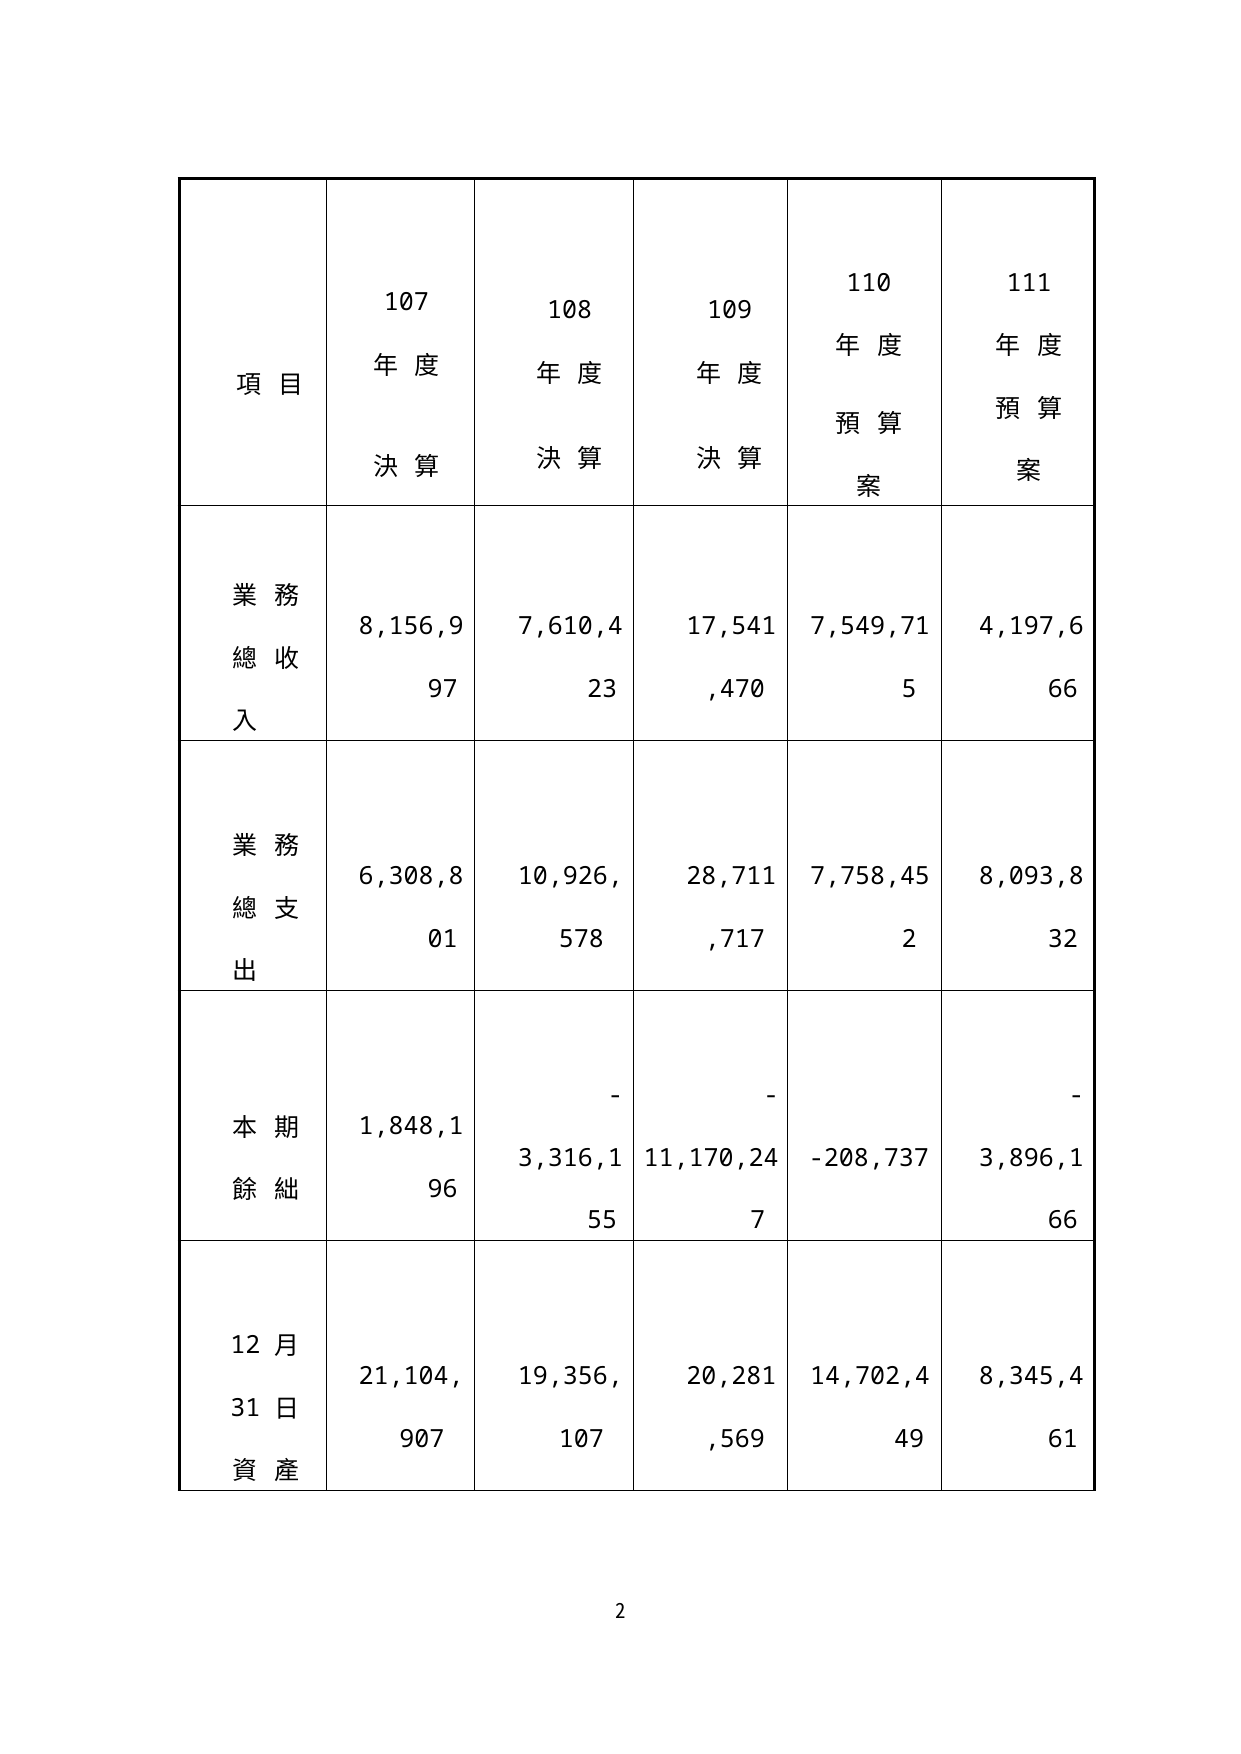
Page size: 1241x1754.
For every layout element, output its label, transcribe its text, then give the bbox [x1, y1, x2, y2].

table_cell 7,758,452 [788, 741, 941, 990]
table_header 107年度 決算 [327, 180, 474, 505]
table_cell 8,093,832 [942, 741, 1093, 990]
table_cell 6,308,801 [327, 741, 474, 990]
table_cell 本期餘絀 [181, 991, 326, 1240]
table_cell -3,316,155 [475, 991, 633, 1240]
table_cell -208,737 [788, 991, 941, 1240]
table_cell 業務總支出 [181, 741, 326, 990]
table_cell 7,549,715 [788, 506, 941, 740]
table_cell 20,281,569 [634, 1241, 787, 1490]
table_cell -3,896,166 [942, 991, 1093, 1240]
table_cell 14,702,449 [788, 1241, 941, 1490]
table_cell 12月31日資產 [181, 1241, 326, 1490]
table_cell 業務總收入 [181, 506, 326, 740]
table_cell 10,926,578 [475, 741, 633, 990]
table_cell 21,104,907 [327, 1241, 474, 1490]
table_cell 8,156,997 [327, 506, 474, 740]
table_header 111年度 預算案 [942, 180, 1093, 505]
table_header 108年度 決算 [475, 180, 633, 505]
table_cell 7,610,423 [475, 506, 633, 740]
table_cell 4,197,666 [942, 506, 1093, 740]
table_header 項目 [181, 180, 326, 505]
table_cell 1,848,196 [327, 991, 474, 1240]
table_cell 8,345,461 [942, 1241, 1093, 1490]
table_header 109年度 決算 [634, 180, 787, 505]
table_cell 19,356,107 [475, 1241, 633, 1490]
table_cell -11,170,247 [634, 991, 787, 1240]
table_header 110年度 預算案 [788, 180, 941, 505]
table_cell 28,711,717 [634, 741, 787, 990]
table_cell 17,541,470 [634, 506, 787, 740]
